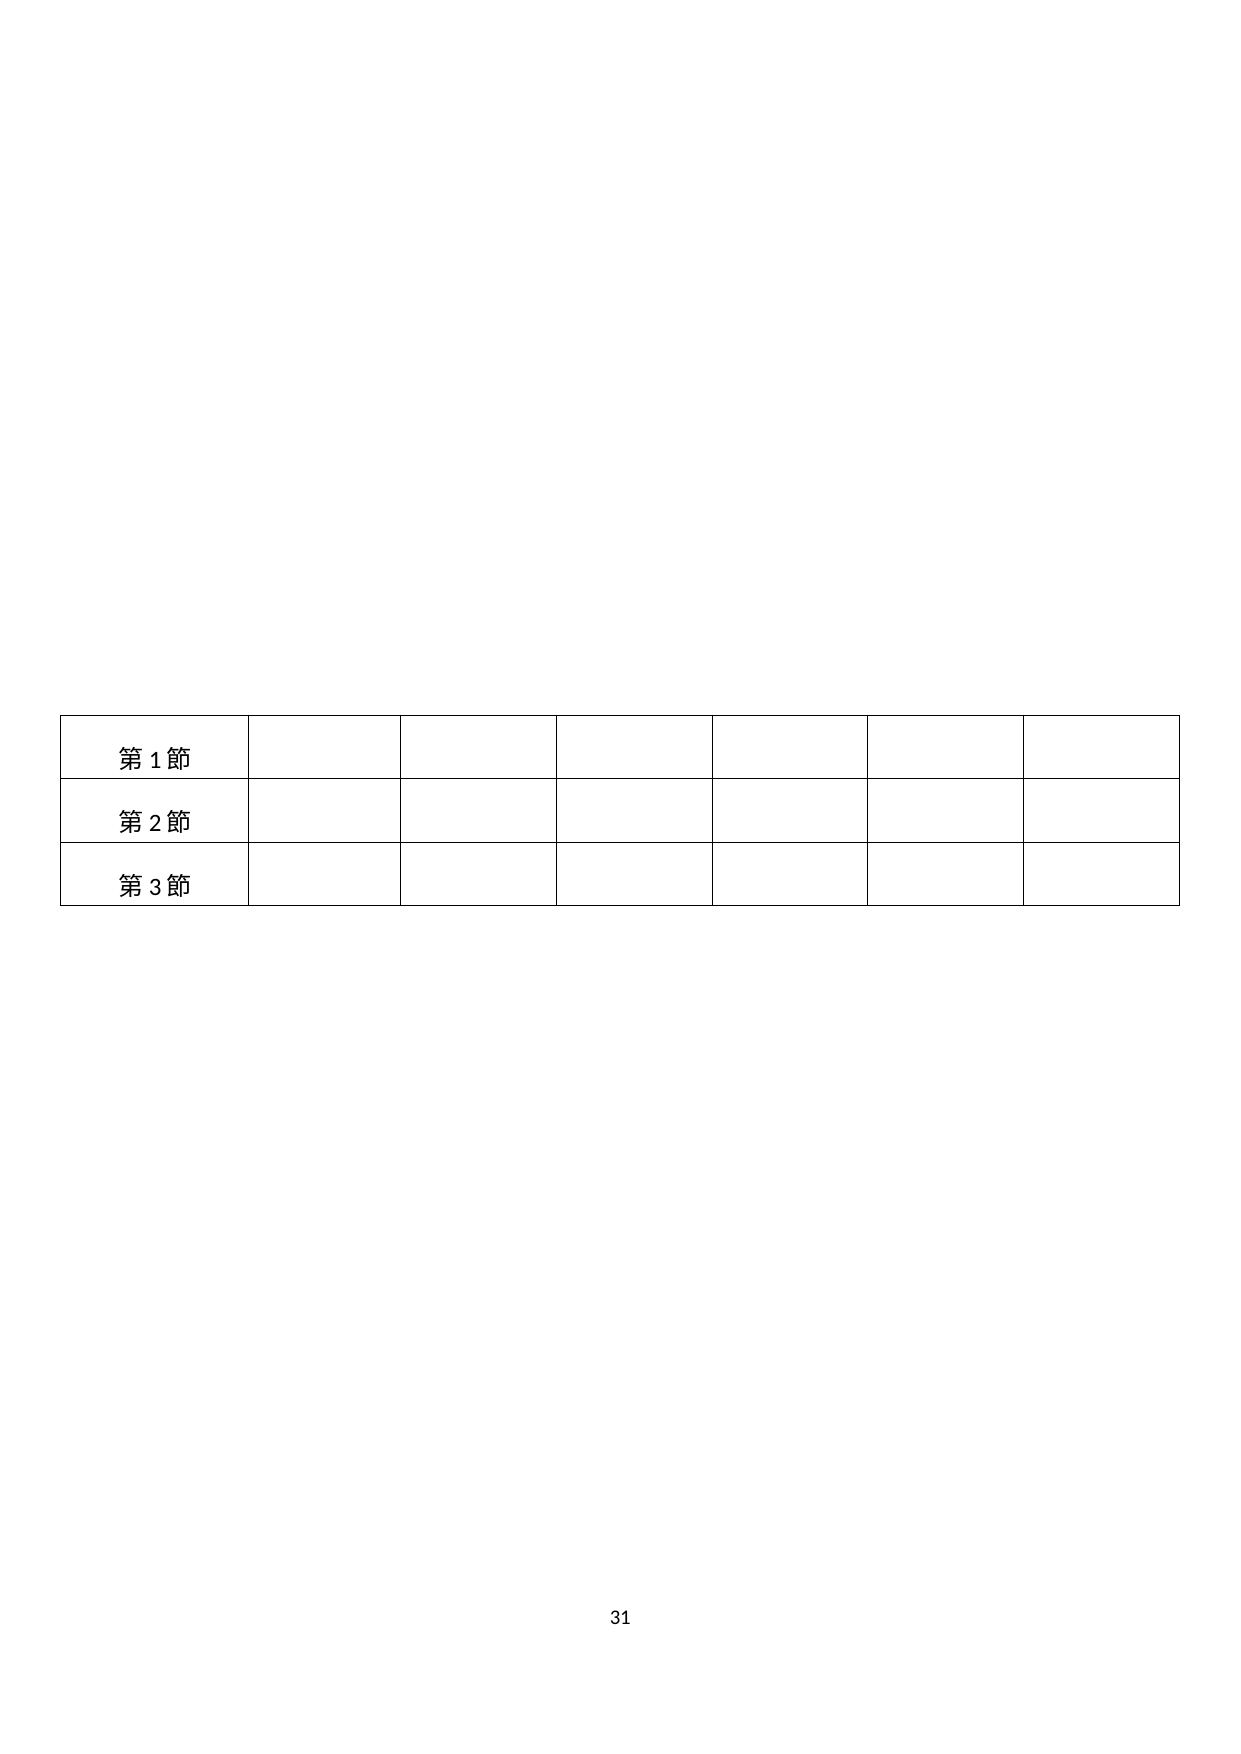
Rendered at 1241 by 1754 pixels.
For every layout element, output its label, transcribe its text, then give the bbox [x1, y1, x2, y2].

table_cell [713, 779, 867, 842]
table_cell [557, 716, 712, 778]
table_cell [249, 779, 400, 842]
table_cell [868, 716, 1023, 778]
table_cell [713, 843, 867, 905]
table_cell [249, 716, 400, 778]
table_cell [868, 843, 1023, 905]
table_cell [401, 843, 556, 905]
table_cell [1024, 843, 1179, 905]
table_cell [401, 716, 556, 778]
table_cell [557, 779, 712, 842]
table_cell [557, 843, 712, 905]
table_cell 第3節 [61, 843, 248, 905]
table_cell [1024, 716, 1179, 778]
table_cell 第2節 [61, 779, 248, 842]
table_cell 第1節 [61, 716, 248, 778]
table_cell [249, 843, 400, 905]
table_cell [401, 779, 556, 842]
table_cell [868, 779, 1023, 842]
table_cell [713, 716, 867, 778]
table_cell [1024, 779, 1179, 842]
